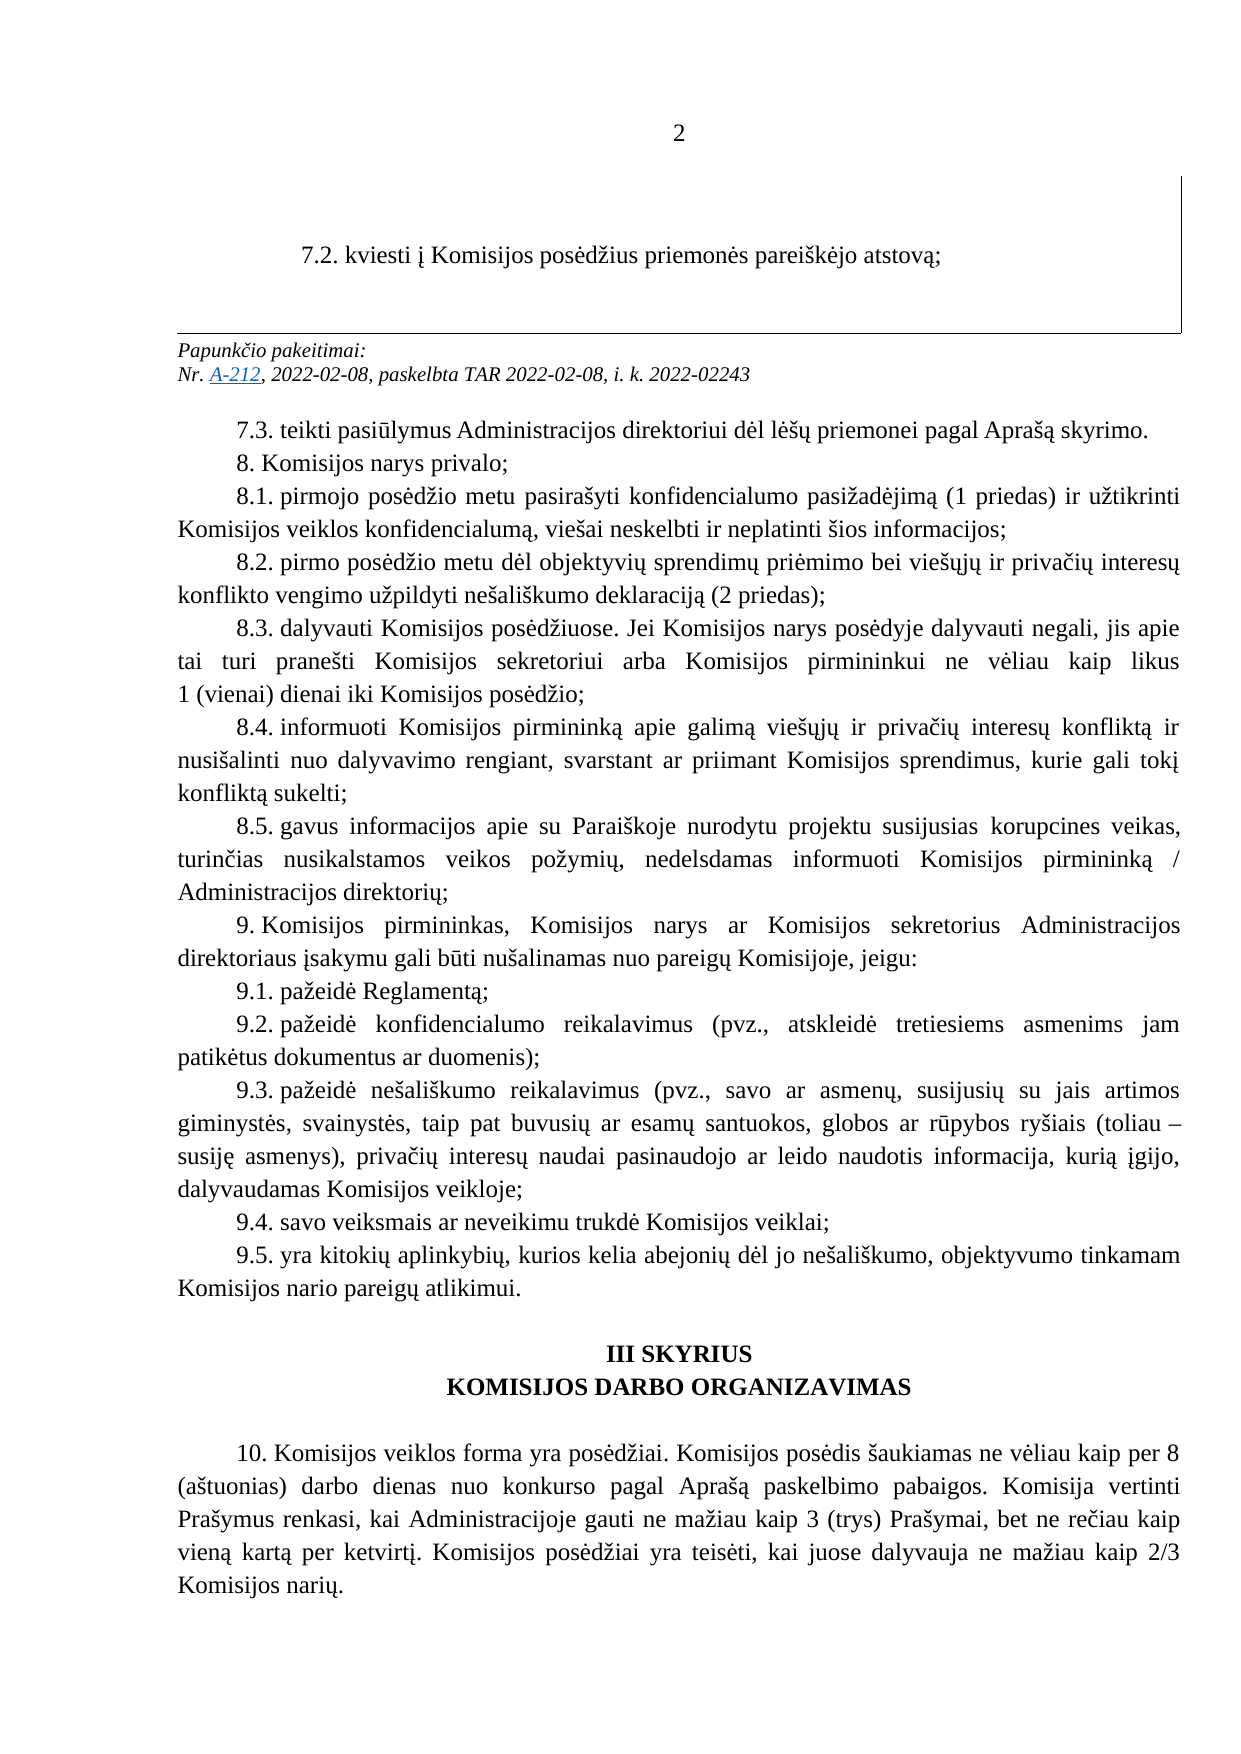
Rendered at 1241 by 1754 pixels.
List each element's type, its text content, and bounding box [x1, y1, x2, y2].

text 9.1. pažeidė Reglamentą; [177, 976, 1181, 1005]
text 7.3. teikti pasiūlymus Administracijos direktoriui dėl lėšų priemonei pagal Aprašą skyrimo. [236, 415, 1181, 443]
text KOMISIJOS DARBO ORGANIZAVIMAS [177, 1372, 1181, 1401]
text 10. Komisijos veiklos forma yra posėdžiai. Komisijos posėdis šaukiamas ne vėliau kaip per 8 (aštuonias) darbo dienas nuo konkurso pagal Aprašą paskelbimo pabaigos. Komisija vertinti Prašymus renkasi, kai Administracijoje gauti ne mažiau kaip 3 (trys) Prašymai, bet ne rečiau kaip vieną kartą per ketvirtį. Komisijos posėdžiai yra teisėti, kai juose dalyvauja ne mažiau kaip 2/3 Komisijos narių. [177, 1438, 1181, 1599]
text 8.1. pirmojo posėdžio metu pasirašyti konfidencialumo pasižadėjimą (1 priedas) ir užtikrinti Komisijos veiklos konfidencialumą, viešai neskelbti ir neplatinti šios informacijos; [177, 481, 1181, 542]
text 9. Komisijos pirmininkas, Komisijos narys ar Komisijos sekretorius Administracijos direktoriaus įsakymu gali būti nušalinamas nuo pareigų Komisijoje, jeigu: [177, 910, 1181, 972]
text 8.3. dalyvauti Komisijos posėdžiuose. Jei Komisijos narys posėdyje dalyvauti negali, jis apie tai turi pranešti Komisijos sekretoriui arba Komisijos pirmininkui ne vėliau kaip likus 1 (vienai) dienai iki Komisijos posėdžio; [177, 613, 1181, 708]
text 9.5. yra kitokių aplinkybių, kurios kelia abejonių dėl jo nešališkumo, objektyvumo tinkamam Komisijos nario pareigų atlikimui. [177, 1240, 1181, 1302]
text 8.2. pirmo posėdžio metu dėl objektyvių sprendimų priėmimo bei viešųjų ir privačių interesų konflikto vengimo užpildyti nešališkumo deklaraciją (2 priedas); [177, 547, 1181, 608]
text 8.5. gavus informacijos apie su Paraiškoje nurodytu projektu susijusias korupcines veikas, turinčias nusikalstamos veikos požymių, nedelsdamas informuoti Komisijos pirmininką / Administracijos direktorių; [177, 811, 1181, 906]
text 9.4. savo veiksmais ar neveikimu trukdė Komisijos veiklai; [177, 1207, 1181, 1236]
text Nr. A-212, 2022-02-08, paskelbta TAR 2022-02-08, i. k. 2022-02243 [177, 362, 1181, 386]
text 8. Komisijos narys privalo; [177, 448, 1181, 476]
text 7.2. kviesti į Komisijos posėdžius priemonės pareiškėjo atstovą; [177, 176, 1181, 333]
text III SKYRIUS [177, 1339, 1181, 1368]
text 8.4. informuoti Komisijos pirmininką apie galimą viešųjų ir privačių interesų konfliktą ir nusišalinti nuo dalyvavimo rengiant, svarstant ar priimant Komisijos sprendimus, kurie gali tokį konfliktą sukelti; [177, 712, 1180, 807]
text 9.2. pažeidė konfidencialumo reikalavimus (pvz., atskleidė tretiesiems asmenims jam patikėtus dokumentus ar duomenis); [177, 1009, 1181, 1071]
text 9.3. pažeidė nešališkumo reikalavimus (pvz., savo ar asmenų, susijusių su jais artimos giminystės, svainystės, taip pat buvusių ar esamų santuokos, globos ar rūpybos ryšiais (toliau – susiję asmenys), privačių interesų naudai pasinaudojo ar leido naudotis informacija, kurią įgijo, dalyvaudamas Komisijos veikloje; [177, 1075, 1181, 1203]
text Papunkčio pakeitimai: [177, 338, 1181, 362]
